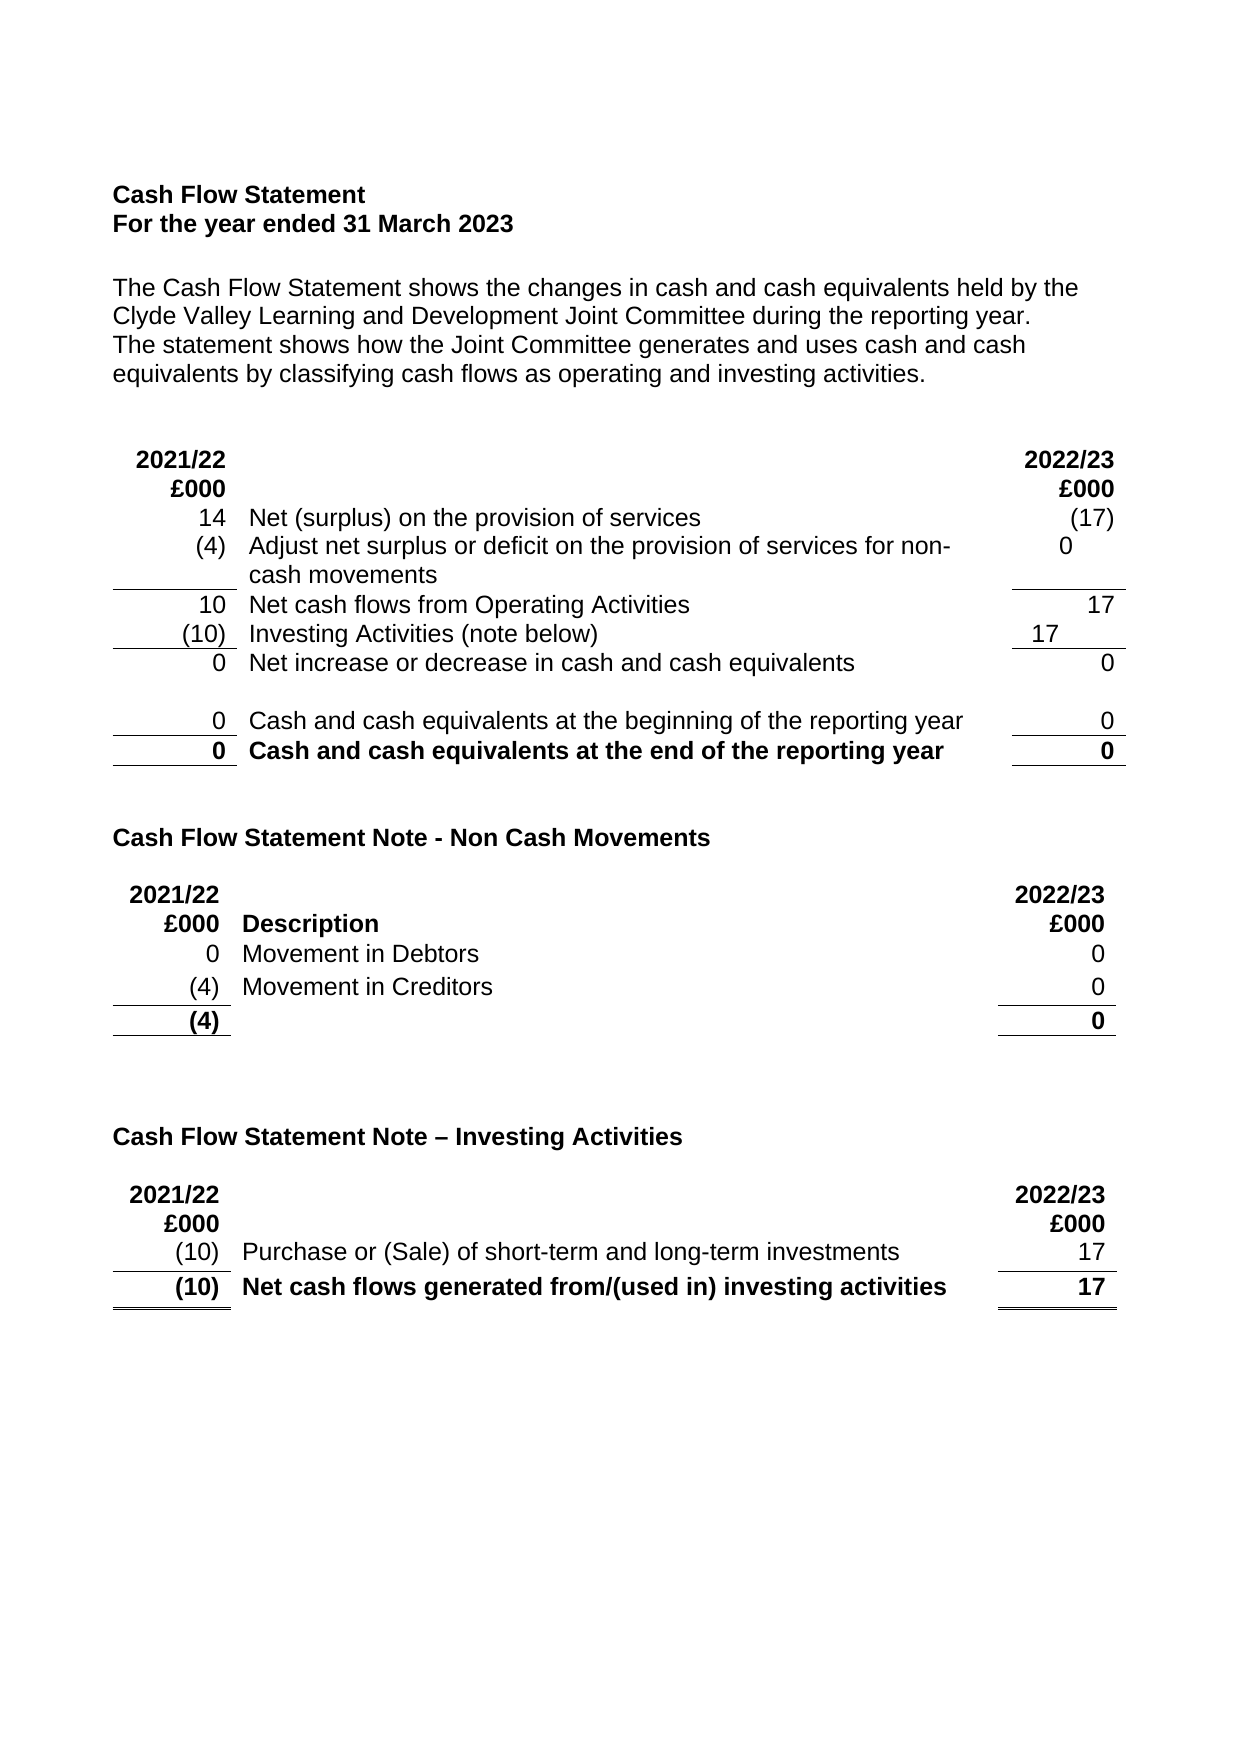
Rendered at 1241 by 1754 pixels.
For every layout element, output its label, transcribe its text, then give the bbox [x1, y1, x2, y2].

table_cell 0 [113, 706, 237, 735]
table_cell 0 [113, 939, 231, 972]
table_header [231, 1180, 998, 1237]
table_header 2021/22 £000 [113, 881, 231, 939]
table_cell 0 [998, 972, 1116, 1005]
subtitle Cash Flow Statement For the year ended 31 March 2023 [112, 180, 1137, 238]
table_cell Movement in Debtors [231, 939, 998, 972]
table_cell 0 [1012, 706, 1126, 735]
table_cell [113, 677, 237, 706]
table_cell 17 [1012, 590, 1126, 619]
table_cell (4) [113, 972, 231, 1005]
table_cell [237, 677, 1012, 706]
table_cell Net cash flows from Operating Activities [237, 589, 1012, 619]
table_cell Cash and cash equivalents at the end of the reporting year [237, 735, 1012, 764]
table_cell Net increase or decrease in cash and cash equivalents [237, 648, 1012, 677]
table_cell 0 [998, 1006, 1116, 1035]
table_cell (4) [113, 1006, 231, 1035]
table_cell Investing Activities (note below) [237, 619, 1012, 647]
text Cash Flow Statement Note – Investing Activities [112, 1122, 1137, 1151]
table_cell Adjust net surplus or deficit on the provision of services for non-cash movements [237, 531, 1012, 589]
table_cell 0 [1012, 531, 1126, 589]
table_header Description [231, 881, 998, 939]
table_cell 10 [113, 590, 237, 619]
table_cell Purchase or (Sale) of short-term and long-term investments [231, 1238, 998, 1271]
table_cell 0 [1012, 736, 1126, 764]
table_header 2022/23 £000 [998, 881, 1116, 939]
table_header [237, 445, 1012, 503]
text The Cash Flow Statement shows the changes in cash and cash equivalents held by the Clyde Valley Learning and Development Joint Committee during the reporting year. [112, 273, 1137, 330]
table_header 2021/22 £000 [113, 445, 237, 503]
table_cell Cash and cash equivalents at the beginning of the reporting year [237, 706, 1012, 735]
text The statement shows how the Joint Committee generates and uses cash and cash equivalents by classifying cash flows as operating and investing activities. [112, 330, 1137, 388]
table_cell (10) [113, 1272, 231, 1307]
table_cell 0 [113, 649, 237, 677]
table_cell (17) [1012, 503, 1126, 531]
table_cell 0 [998, 939, 1116, 972]
table_cell Net cash flows generated from/(used in) investing activities [231, 1271, 998, 1307]
table_cell [231, 1005, 998, 1035]
table_header 2021/22 £000 [113, 1180, 231, 1237]
table_cell 14 [113, 503, 237, 531]
table_cell (4) [113, 531, 237, 589]
table_cell 17 [998, 1272, 1117, 1307]
table_cell 17 [1012, 619, 1126, 647]
text Cash Flow Statement Note - Non Cash Movements [112, 823, 1137, 852]
table_cell Movement in Creditors [231, 972, 998, 1005]
table_cell Net (surplus) on the provision of services [237, 503, 1012, 531]
table_header 2022/23 £000 [998, 1180, 1117, 1237]
table_cell 0 [1012, 649, 1126, 677]
table_cell 17 [998, 1238, 1117, 1271]
table_cell 0 [113, 736, 237, 764]
table_cell (10) [113, 619, 237, 647]
table_header 2022/23 £000 [1012, 445, 1126, 503]
table_cell (10) [113, 1238, 231, 1271]
table_cell [1012, 677, 1126, 706]
